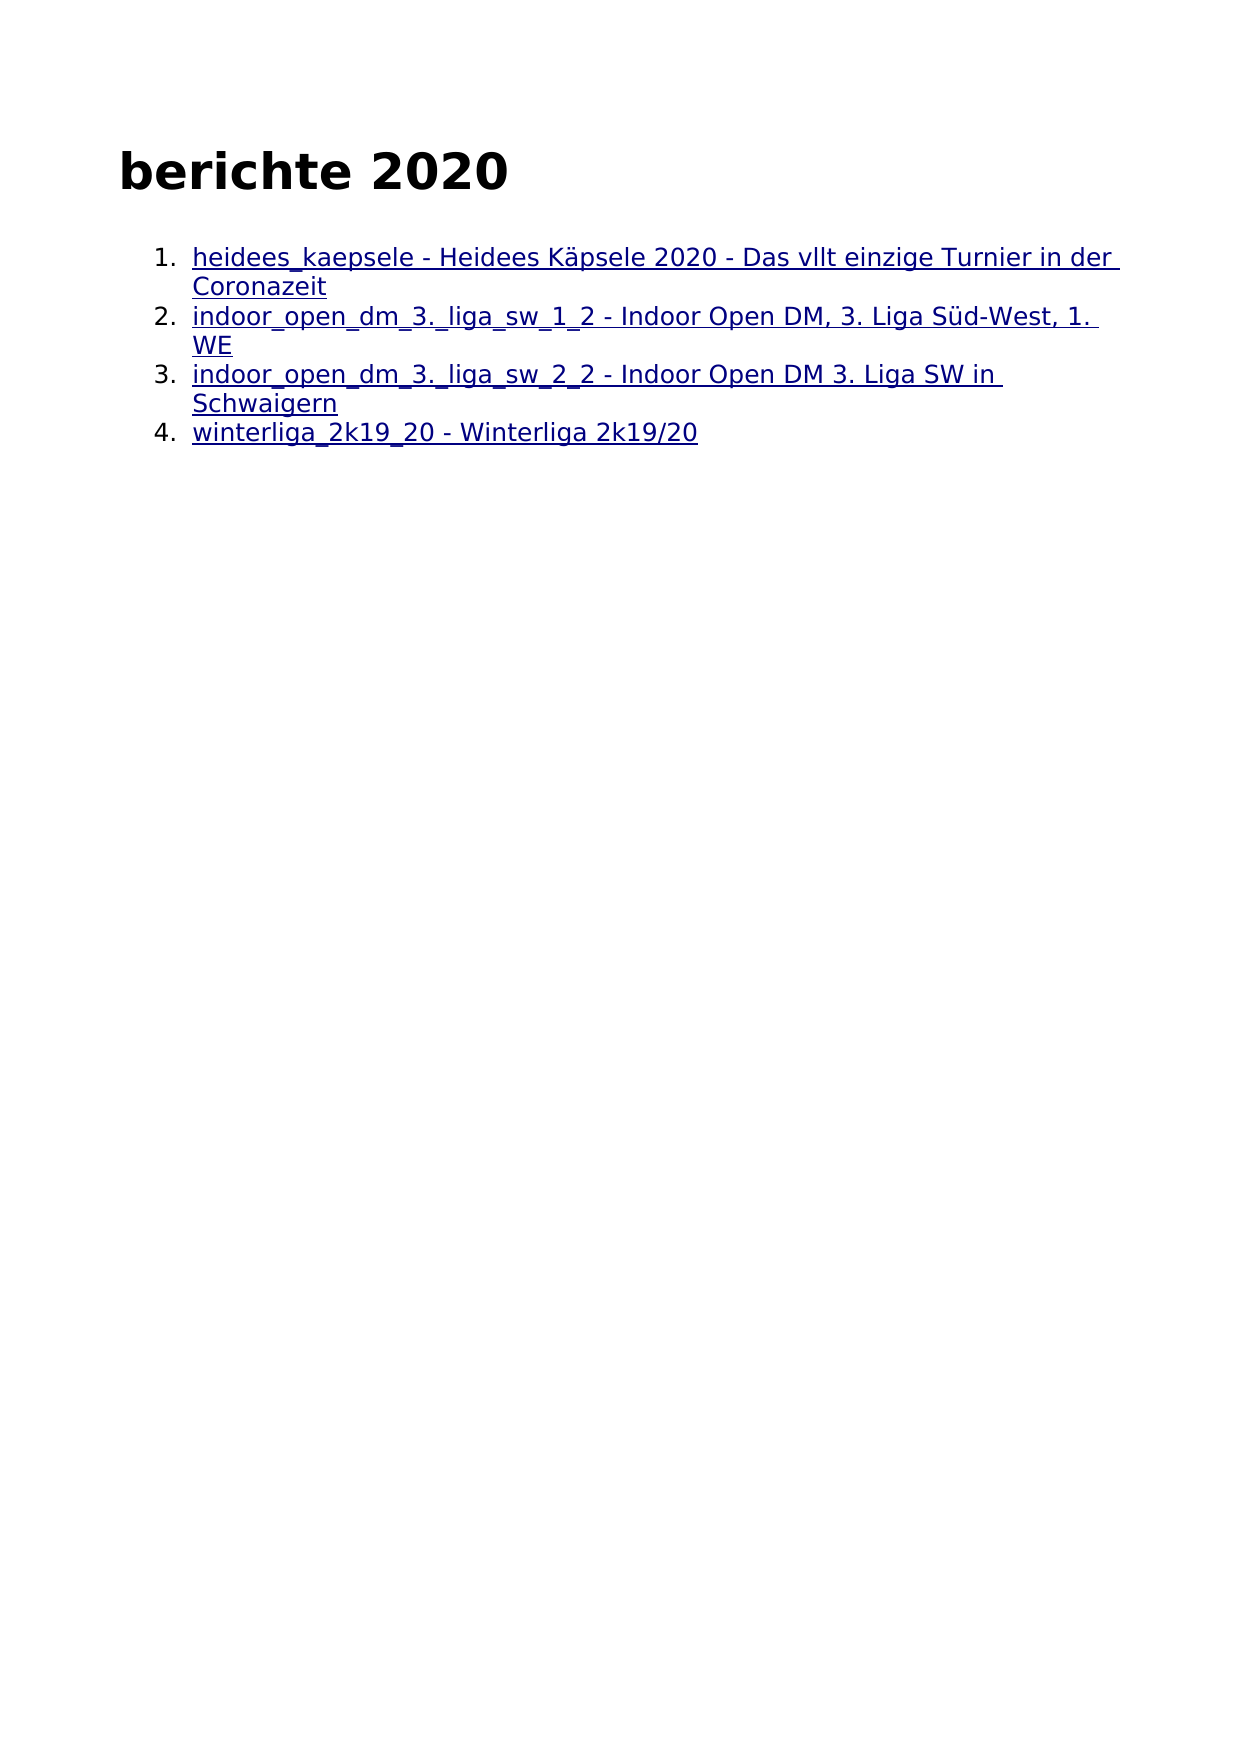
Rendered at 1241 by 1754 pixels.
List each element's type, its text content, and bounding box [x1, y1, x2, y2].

list indoor_open_dm_3._liga_sw_1_2 - Indoor Open DM, 3. Liga Süd-West, 1. WE [177, 302, 1122, 360]
list winterliga_2k19_20 - Winterliga 2k19/20 [177, 418, 1122, 447]
list indoor_open_dm_3._liga_sw_2_2 - Indoor Open DM 3. Liga SW in Schwaigern [177, 360, 1122, 418]
subtitle berichte 2020 [118, 143, 1122, 201]
list heidees_kaepsele - Heidees Käpsele 2020 - Das vllt einzige Turnier in der Coronazeit [177, 243, 1122, 302]
